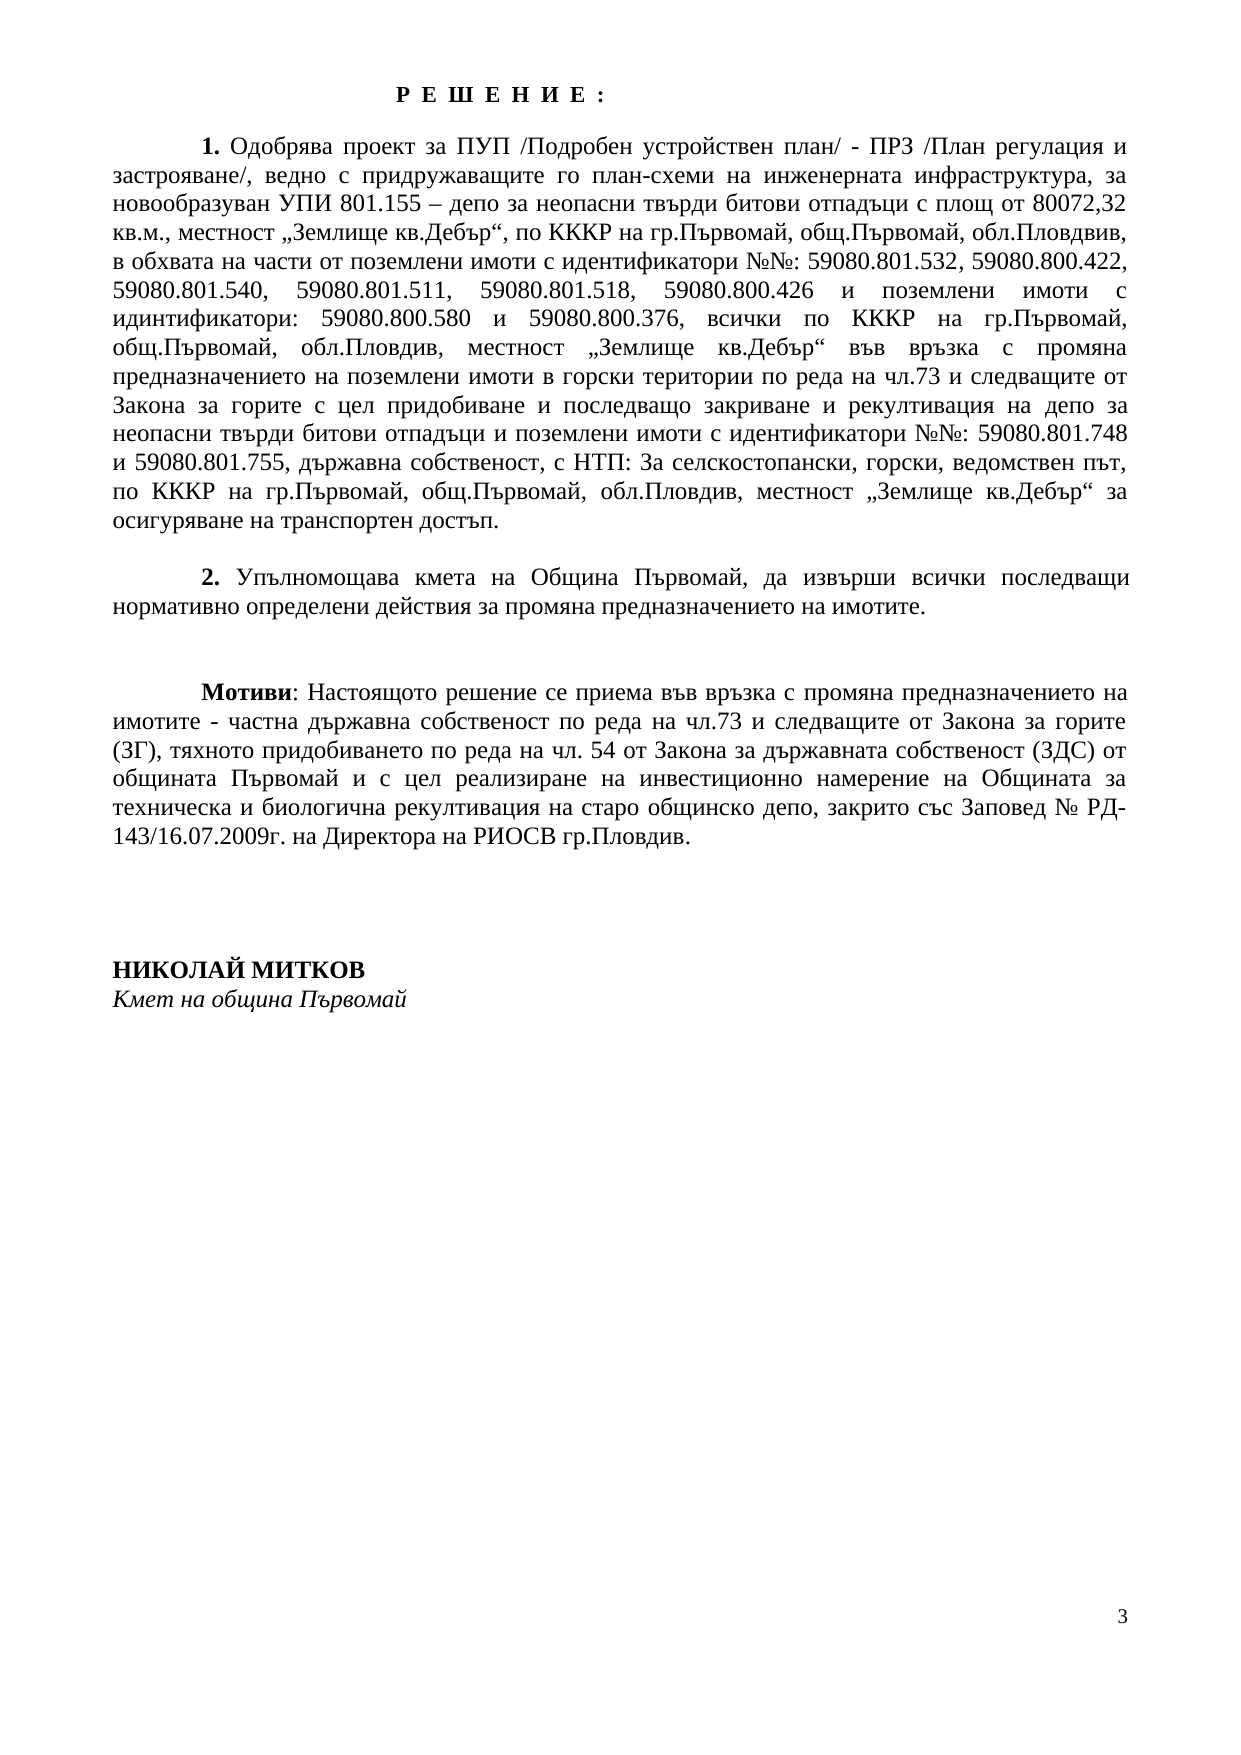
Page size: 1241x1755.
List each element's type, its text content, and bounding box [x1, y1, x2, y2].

text 2. Упълномощава кмета на Община Първомай, да извърши всички последващи нормативно определени действия за промяна предназначението на имотите. [112, 562, 1131, 620]
text Кмет на община Първомай [112, 984, 1122, 1013]
text 1. Одобрява проект за ПУП /Подробен устройствен план/ - ПРЗ /План регулация и застрояване/, ведно с придружаващите го план-схеми на инженерната инфраструктура, за новообразуван УПИ 801.155 – депо за неопасни твърди битови отпадъци с площ от 80072,32 кв.м., местност „Землище кв.Дебър“, по КККР на гр.Първомай, общ.Първомай, обл.Пловдвив, в обхвата на части от поземлени имоти с идентификатори №№: 59080.801.532, 59080.800.422, 59080.801.540, 59080.801.511, 59080.801.518, 59080.800.426 и поземлени имоти с идинтификатори: 59080.800.580 и 59080.800.376, всички по КККР на гр.Първомай, общ.Първомай, обл.Пловдив, местност „Землище кв.Дебър“ във връзка с промяна предназначението на поземлени имоти в горски територии по реда на чл.73 и следващите от Закона за горите с цел придобиване и последващо закриване и рекултивация на депо за неопасни твърди битови отпадъци и поземлени имоти с идентификатори №№: 59080.801.748 и 59080.801.755, държавна собственост, с НТП: За селскостопански, горски, ведомствен път, по КККР на гр.Първомай, общ.Първомай, обл.Пловдив, местност „Землище кв.Дебър“ за осигуряване на транспортен достъп. [112, 131, 1128, 533]
subtitle Р Е Ш Е Н И Е : [379, 59, 1157, 107]
text НИКОЛАЙ МИТКОВ [112, 955, 1131, 984]
text Мотиви: Настоящото решение се приема във връзка с промяна предназначението на имотите - частна държавна собственост по реда на чл.73 и следващите от Закона за горите (ЗГ), тяхното придобиването по реда на чл. 54 от Закона за държавната собственост (ЗДС) от общината Първомай и с цел реализиране на инвестиционно намерение на Общината за техническа и биологична рекултивация на старо общинско депо, закрито със Заповед № РД-143/16.07.2009г. на Директора на РИОСВ гр.Пловдив. [112, 677, 1128, 850]
